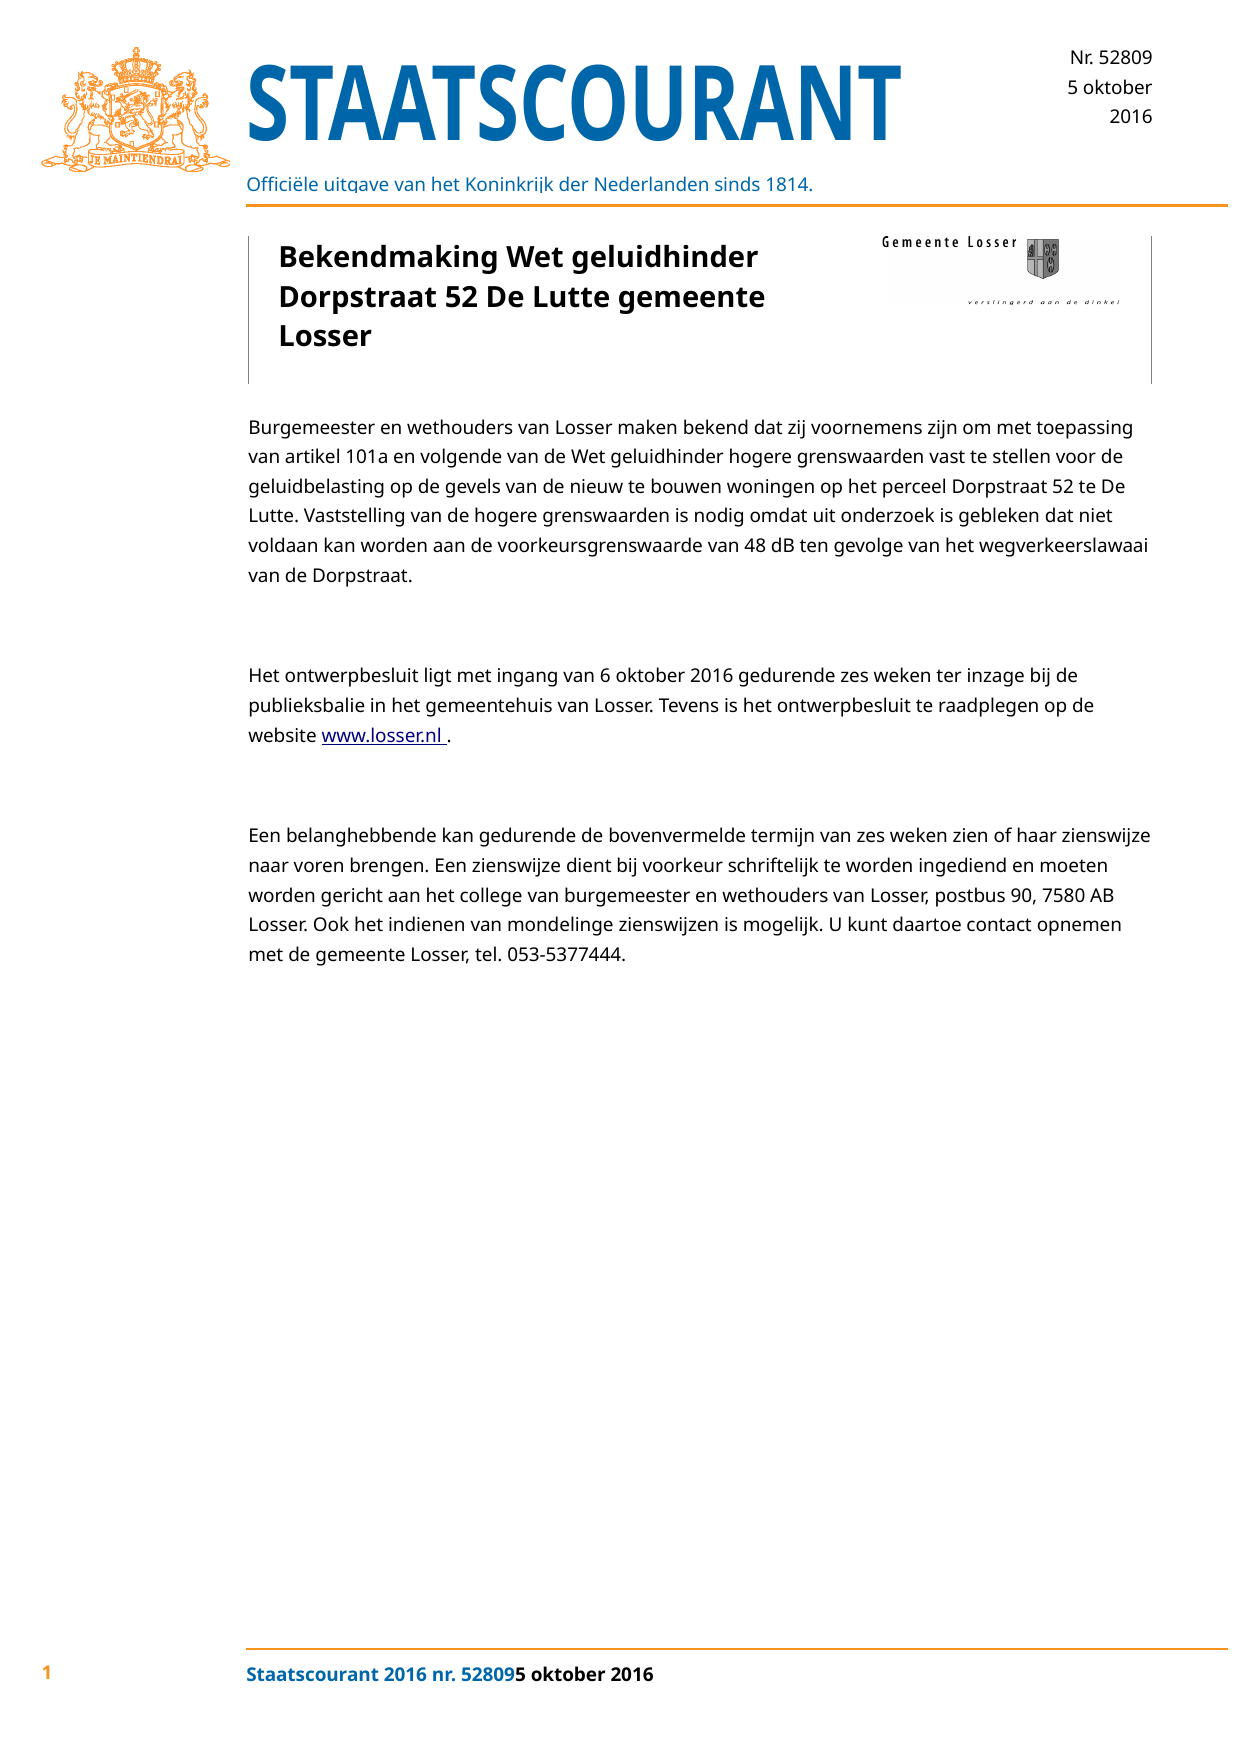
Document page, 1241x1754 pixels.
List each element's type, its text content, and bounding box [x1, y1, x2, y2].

text Het ontwerpbesluit ligt met ingang van 6 oktober 2016 gedurende zes weken ter inzage bij de publieksbalie in het gemeentehuis van Losser. Tevens is het ontwerpbesluit te raadplegen op de website www.losser.nl . [248, 663, 1152, 748]
text Burgemeester en wethouders van Losser maken bekend dat zij voornemens zijn om met toepassing van artikel 101a en volgende van de Wet geluidhinder hogere grenswaarden vast te stellen voor de geluidbelasting op de gevels van de nieuw te bouwen woningen op het perceel Dorpstraat 52 te De Lutte. Vaststelling van de hogere grenswaarden is nodig omdat uit onderzoek is gebleken dat niet voldaan kan worden aan de voorkeursgrenswaarde van 48 dB ten gevolge van het wegverkeerslawaai van de Dorpstraat. [248, 414, 1152, 588]
table_header [850, 236, 1151, 384]
text Een belanghebbende kan gedurende de bovenvermelde termijn van zes weken zien of haar zienswijze naar voren brengen. Een zienswijze dient bij voorkeur schriftelijk te worden ingediend en moeten worden gericht aan het college van burgemeester en wethouders van Losser, postbus 90, 7580 AB Losser. Ook het indienen van mondelinge zienswijzen is mogelijk. U kunt daartoe contact opnemen met de gemeente Losser, tel. 053-5377444. [248, 823, 1152, 967]
table_header Bekendmaking Wet geluidhinder Dorpstraat 52 De Lutte gemeente Losser [249, 236, 850, 384]
picture [882, 236, 1119, 305]
picture [41, 47, 231, 172]
